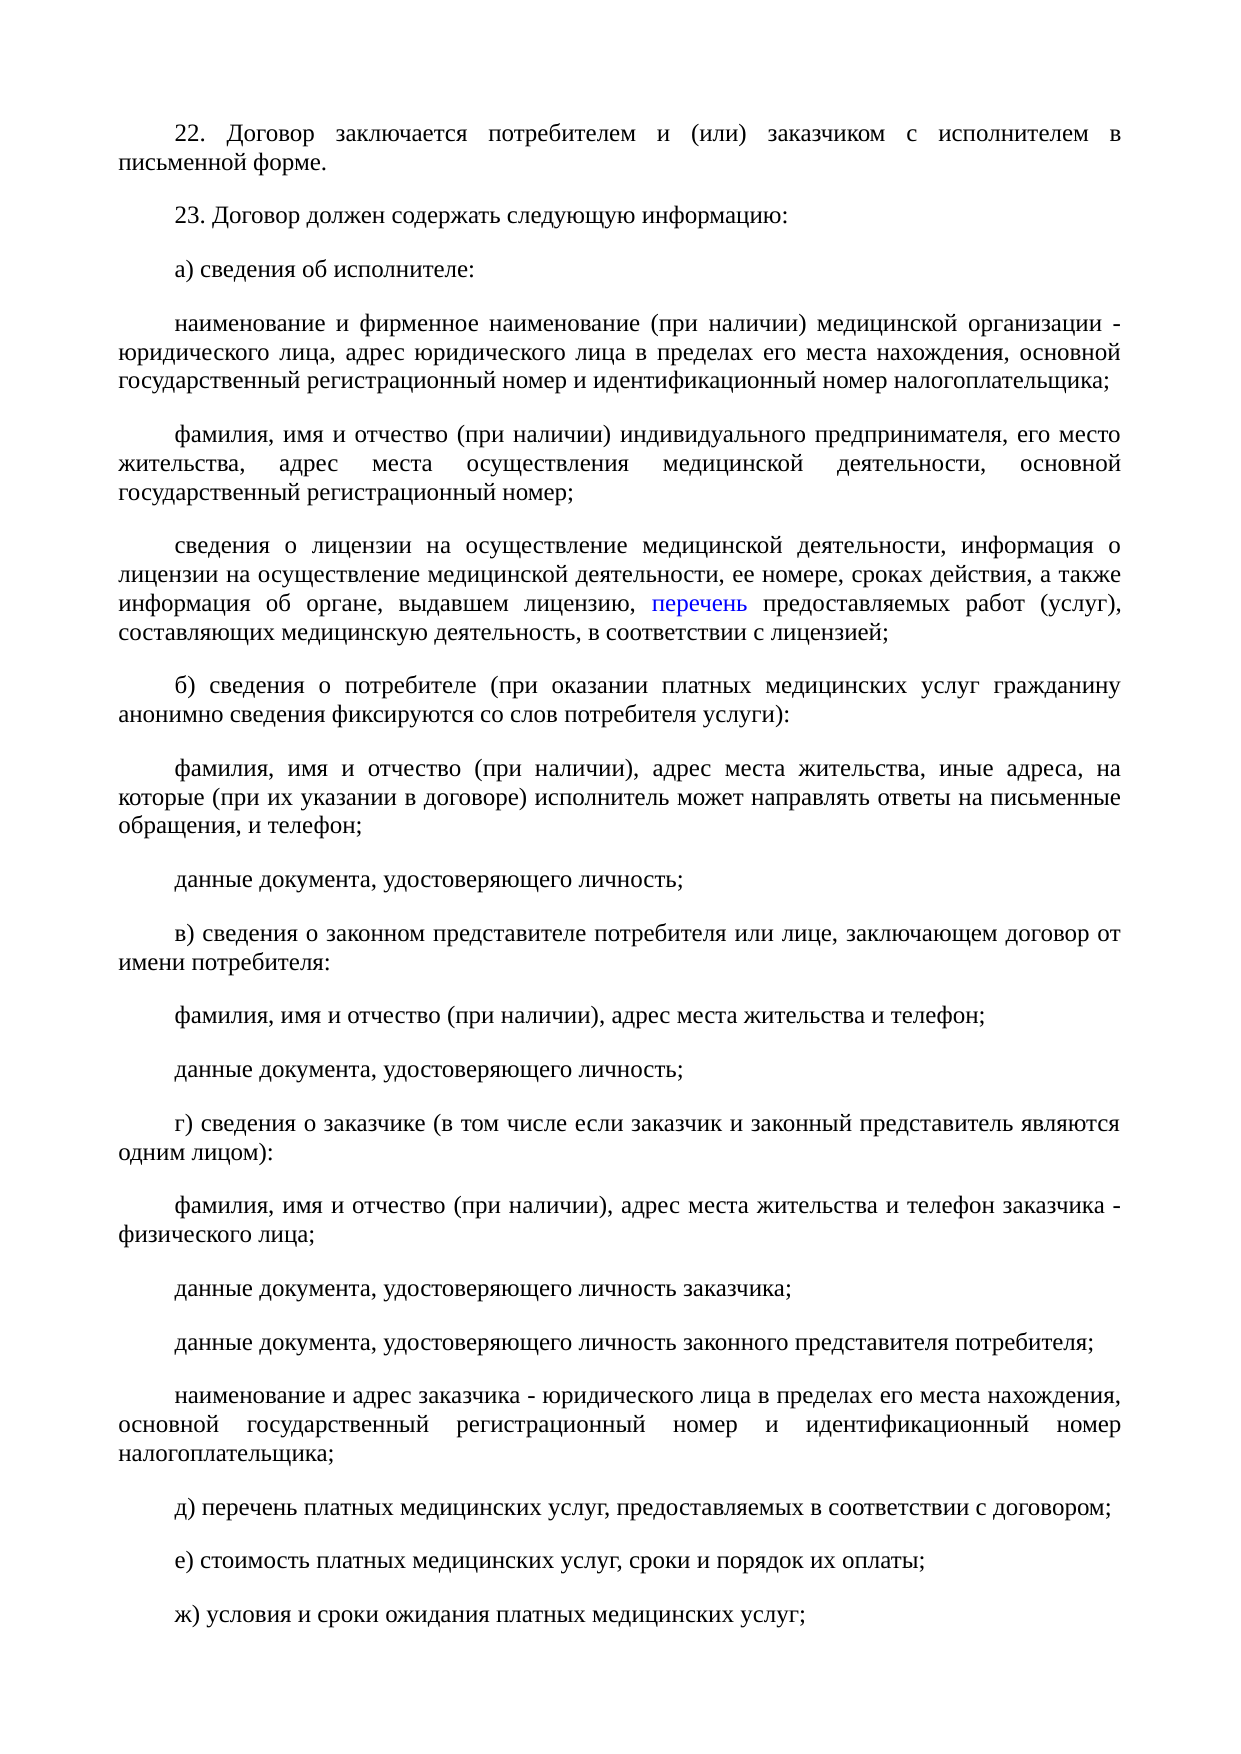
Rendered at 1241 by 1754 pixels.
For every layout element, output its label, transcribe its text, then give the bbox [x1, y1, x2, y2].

text наименование и фирменное наименование (при наличии) медицинской организации - юридического лица, адрес юридического лица в пределах его места нахождения, основной государственный регистрационный номер и идентификационный номер налогоплательщика; [118, 308, 1122, 394]
text данные документа, удостоверяющего личность заказчика; [118, 1273, 1122, 1302]
text г) сведения о заказчике (в том числе если заказчик и законный представитель являются одним лицом): [118, 1108, 1122, 1166]
text наименование и адрес заказчика - юридического лица в пределах его места нахождения, основной государственный регистрационный номер и идентификационный номер налогоплательщика; [118, 1381, 1122, 1467]
text фамилия, имя и отчество (при наличии), адрес места жительства и телефон заказчика - физического лица; [118, 1191, 1122, 1248]
text данные документа, удостоверяющего личность; [118, 864, 1122, 893]
text в) сведения о законном представителе потребителя или лице, заключающем договор от имени потребителя: [118, 918, 1122, 976]
text д) перечень платных медицинских услуг, предоставляемых в соответствии с договором; [118, 1492, 1122, 1521]
text данные документа, удостоверяющего личность; [118, 1054, 1122, 1083]
text фамилия, имя и отчество (при наличии), адрес места жительства и телефон; [118, 1001, 1122, 1029]
text фамилия, имя и отчество (при наличии), адрес места жительства, иные адреса, на которые (при их указании в договоре) исполнитель может направлять ответы на письменные обращения, и телефон; [118, 753, 1122, 839]
text сведения о лицензии на осуществление медицинской деятельности, информация о лицензии на осуществление медицинской деятельности, ее номере, сроках действия, а также информация об органе, выдавшем лицензию, перечень предоставляемых работ (услуг), составляющих медицинскую деятельность, в соответствии с лицензией; [118, 531, 1122, 646]
text е) стоимость платных медицинских услуг, сроки и порядок их оплаты; [118, 1546, 1122, 1574]
text 23. Договор должен содержать следующую информацию: [118, 201, 1122, 229]
text 22. Договор заключается потребителем и (или) заказчиком с исполнителем в письменной форме. [118, 118, 1122, 176]
text данные документа, удостоверяющего личность законного представителя потребителя; [118, 1327, 1122, 1356]
text а) сведения об исполнителе: [118, 254, 1122, 283]
text ж) условия и сроки ожидания платных медицинских услуг; [118, 1599, 1122, 1628]
text б) сведения о потребителе (при оказании платных медицинских услуг гражданину анонимно сведения фиксируются со слов потребителя услуги): [118, 671, 1122, 728]
text фамилия, имя и отчество (при наличии) индивидуального предпринимателя, его место жительства, адрес места осуществления медицинской деятельности, основной государственный регистрационный номер; [118, 419, 1122, 506]
